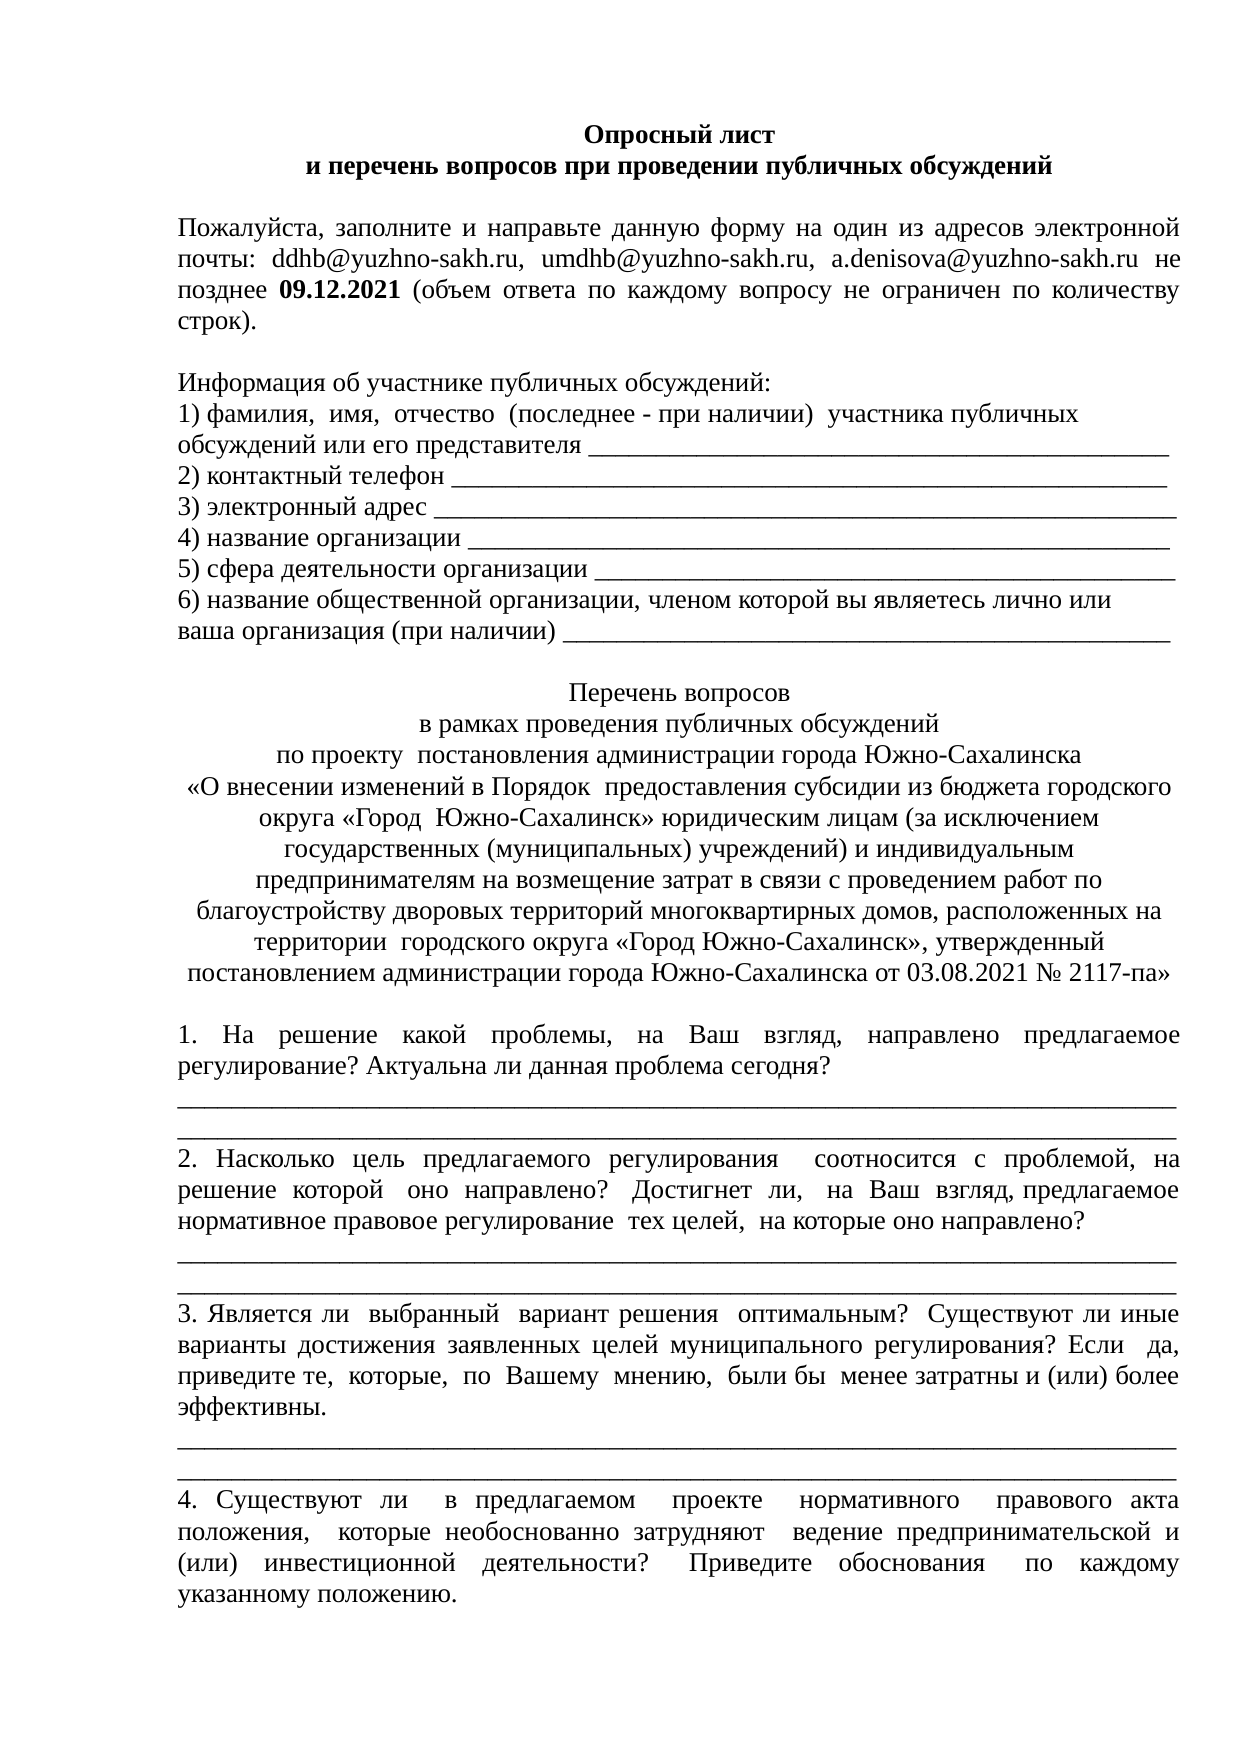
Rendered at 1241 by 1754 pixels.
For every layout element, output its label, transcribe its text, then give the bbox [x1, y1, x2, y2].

text __________________________________________________________________________ [177, 1267, 1181, 1298]
text обсуждений или его представителя ___________________________________________ [177, 428, 1181, 459]
text 4) название организации ____________________________________________________ [177, 522, 1181, 553]
text 2) контактный телефон _____________________________________________________ [177, 459, 1181, 491]
text 5) сфера деятельности организации ___________________________________________ [177, 553, 1181, 584]
text 6) название общественной организации, членом которой вы являетесь лично или [177, 584, 1181, 615]
text Пожалуйста, заполните и направьте данную форму на один из адресов электронной почты: ddhb@yuzhno-sakh.ru, umdhb@yuzhno-sakh.ru, a.denisova@yuzhno-sakh.ru не позднее 09.12.2021 (объем ответа по каждому вопросу не ограничен по количеству строк). [177, 211, 1181, 335]
text 3) электронный адрес _______________________________________________________ [177, 491, 1181, 522]
text __________________________________________________________________________ [177, 1236, 1181, 1267]
text __________________________________________________________________________ [177, 1080, 1181, 1111]
text Опросный лист [177, 118, 1181, 149]
text в рамках проведения публичных обсуждений [177, 708, 1181, 739]
text __________________________________________________________________________ [177, 1111, 1181, 1142]
text __________________________________________________________________________ [177, 1453, 1181, 1484]
text Информация об участнике публичных обсуждений: [177, 366, 1181, 397]
text 3. Является ли выбранный вариант решения оптимальным? Существуют ли иные варианты достижения заявленных целей муниципального регулирования? Если да, приведите те, которые, по Вашему мнению, были бы менее затратны и (или) более эффективны. [177, 1298, 1181, 1422]
text 1. На решение какой проблемы, на Ваш взгляд, направлено предлагаемое регулирование? Актуальна ли данная проблема сегодня? [177, 1018, 1181, 1080]
text 2. Насколько цель предлагаемого регулирования соотносится с проблемой, на решение которой оно направлено? Достигнет ли, на Ваш взгляд, предлагаемое нормативное правовое регулирование тех целей, на которые оно направлено? [177, 1142, 1181, 1236]
text 1) фамилия, имя, отчество (последнее - при наличии) участника публичных [177, 397, 1181, 428]
text «О внесении изменений в Порядок предоставления субсидии из бюджета городского округа «Город Южно-Сахалинск» юридическим лицам (за исключением государственных (муниципальных) учреждений) и индивидуальным предпринимателям на возмещение затрат в связи с проведением работ по благоустройству дворовых территорий многоквартирных домов, расположенных на территории городского округа «Город Южно-Сахалинск», утвержденный постановлением администрации города Южно-Сахалинска от 03.08.2021 № 2117-па» [177, 770, 1181, 987]
text ваша организация (при наличии) _____________________________________________ [177, 615, 1181, 646]
text 4. Существуют ли в предлагаемом проекте нормативного правового акта положения, которые необоснованно затрудняют ведение предпринимательской и (или) инвестиционной деятельности? Приведите обоснования по каждому указанному положению. [177, 1484, 1181, 1608]
text по проекту постановления администрации города Южно-Сахалинска [177, 739, 1181, 770]
text Перечень вопросов [177, 677, 1181, 708]
text __________________________________________________________________________ [177, 1422, 1181, 1453]
text и перечень вопросов при проведении публичных обсуждений [177, 149, 1181, 180]
